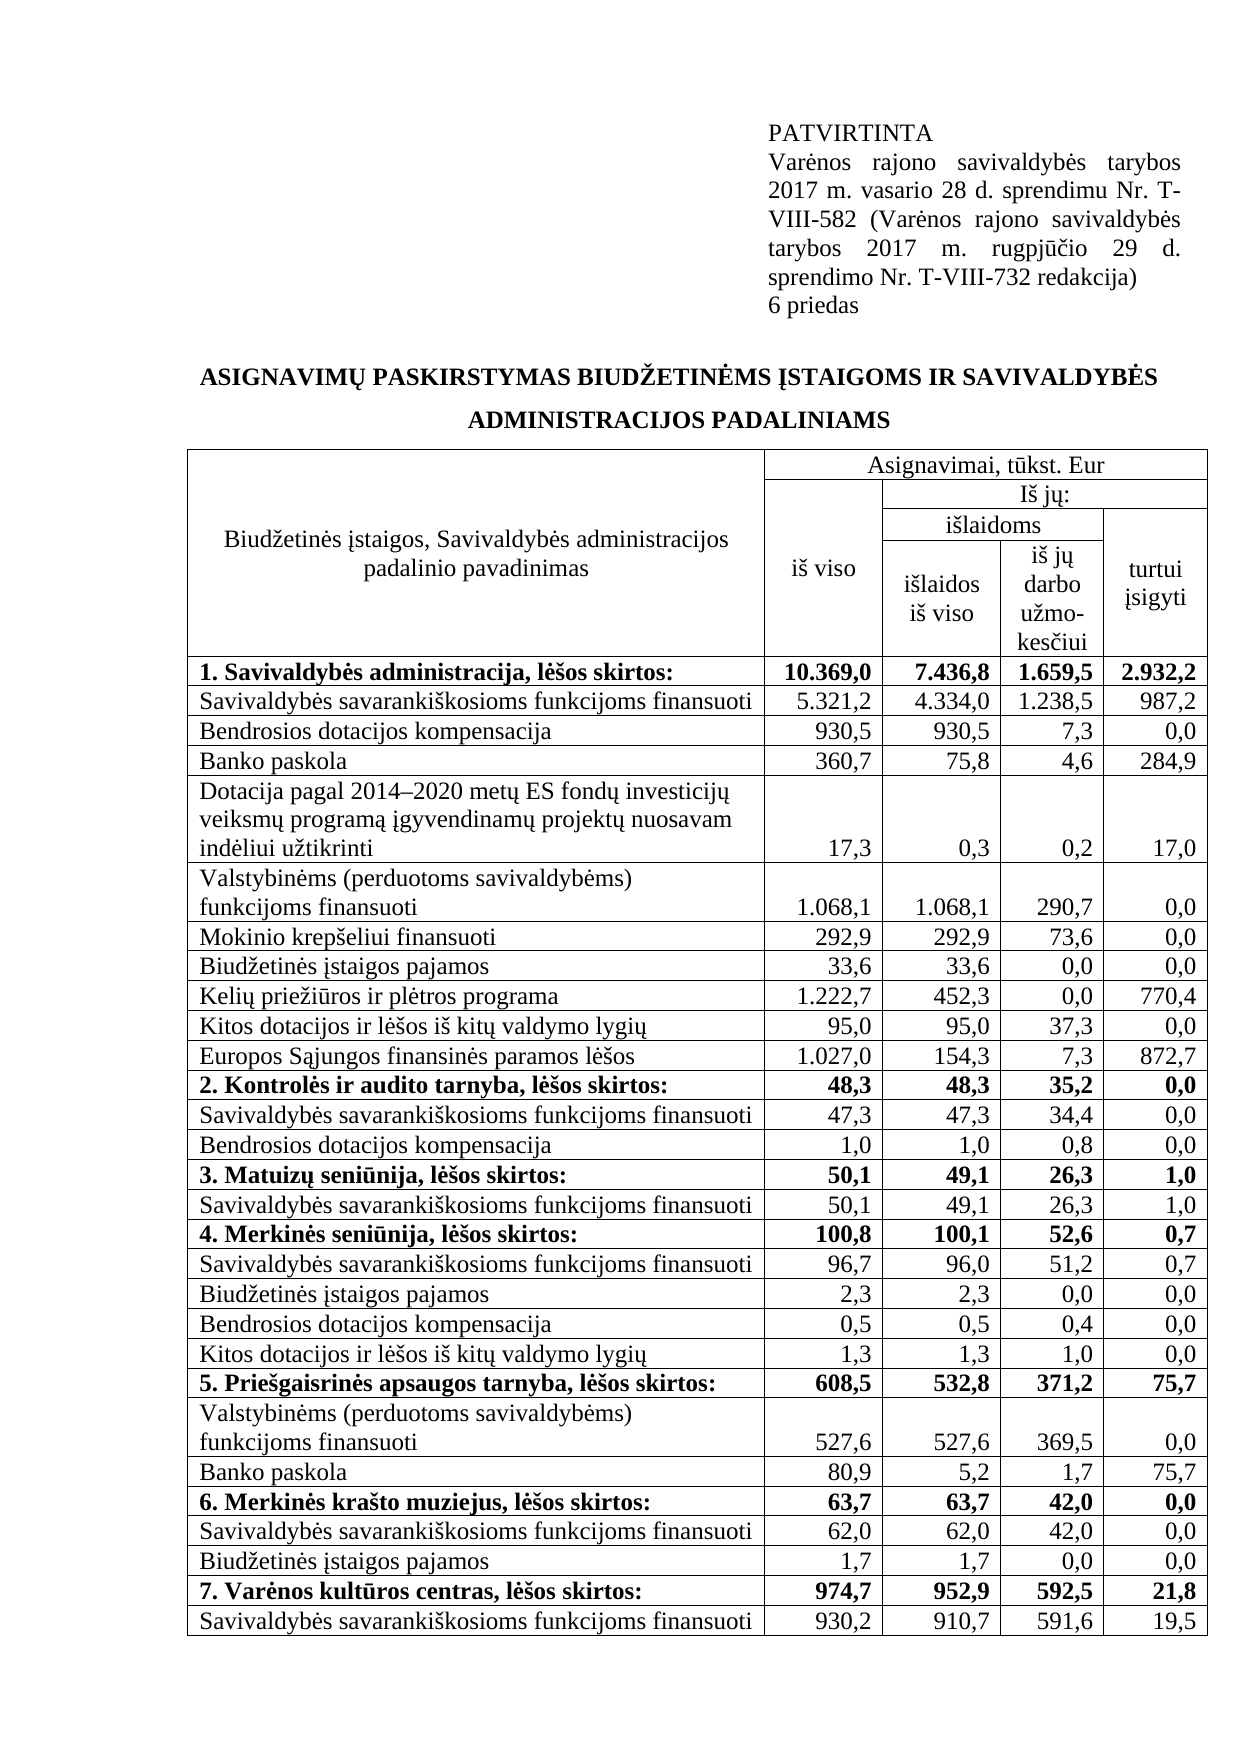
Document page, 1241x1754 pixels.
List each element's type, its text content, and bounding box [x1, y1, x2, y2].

table_cell Kitos dotacijos ir lėšos iš kitų valdymo lygių [188, 1339, 764, 1367]
table_cell Bendrosios dotacijos kompensacija [188, 1130, 764, 1159]
table_cell 0,0 [1104, 922, 1207, 950]
table_cell 96,0 [883, 1249, 1000, 1278]
table_cell 100,1 [883, 1220, 1000, 1248]
table_cell Bendrosios dotacijos kompensacija [188, 1309, 764, 1338]
table_cell 17,0 [1104, 776, 1207, 862]
table_cell 2.932,2 [1104, 657, 1207, 685]
table_header Asignavimai, tūkst. Eur [765, 450, 1207, 478]
table_cell 35,2 [1001, 1071, 1103, 1099]
table_cell 0,2 [1001, 776, 1103, 862]
text ASIGNAVIMŲ PASKIRSTYMAS BIUDŽETINĖMS ĮSTAIGOMS IR SAVIVALDYBĖS ADMINISTRACIJOS PADALINIAMS [177, 362, 1181, 434]
table_cell 75,7 [1104, 1369, 1207, 1397]
table_cell 608,5 [765, 1369, 882, 1397]
table_cell 1.068,1 [883, 863, 1000, 921]
table_cell 292,9 [765, 922, 882, 950]
table_cell 1,3 [765, 1339, 882, 1367]
table_cell 1.238,5 [1001, 686, 1103, 715]
table_cell 369,5 [1001, 1398, 1103, 1456]
table_cell 1.659,5 [1001, 657, 1103, 685]
table_cell 930,5 [883, 716, 1000, 745]
table_cell Savivaldybės savarankiškosioms funkcijoms finansuoti [188, 1190, 764, 1218]
table_cell 4,6 [1001, 746, 1103, 775]
text 6 priedas [768, 291, 1181, 319]
table_cell 21,8 [1104, 1576, 1207, 1605]
table_cell 527,6 [883, 1398, 1000, 1456]
table_cell 0,8 [1001, 1130, 1103, 1159]
table_cell Iš jų: [883, 480, 1207, 508]
table_cell 5. Priešgaisrinės apsaugos tarnyba, lėšos skirtos: [188, 1369, 764, 1397]
table_cell 1,0 [1104, 1190, 1207, 1218]
table_cell 0,0 [1104, 716, 1207, 745]
table_cell 0,0 [1104, 1130, 1207, 1159]
table_cell 0,7 [1104, 1249, 1207, 1278]
table_cell 1,7 [883, 1546, 1000, 1575]
table_cell 1,7 [765, 1546, 882, 1575]
table_cell Biudžetinės įstaigos pajamos [188, 1279, 764, 1308]
table_cell Mokinio krepšeliui finansuoti [188, 922, 764, 950]
table_cell turtui įsigyti [1104, 509, 1207, 656]
table_cell 987,2 [1104, 686, 1207, 715]
table_cell Banko paskola [188, 746, 764, 775]
table_cell 50,1 [765, 1190, 882, 1218]
table_cell 63,7 [883, 1487, 1000, 1515]
table_cell Savivaldybės savarankiškosioms funkcijoms finansuoti [188, 1516, 764, 1545]
table_cell 591,6 [1001, 1606, 1103, 1634]
table_cell 26,3 [1001, 1160, 1103, 1189]
table_cell iš viso [765, 480, 882, 656]
table_cell 360,7 [765, 746, 882, 775]
table_cell 0,5 [765, 1309, 882, 1338]
table_cell 4. Merkinės seniūnija, lėšos skirtos: [188, 1220, 764, 1248]
table_cell Savivaldybės savarankiškosioms funkcijoms finansuoti [188, 686, 764, 715]
table_cell 371,2 [1001, 1369, 1103, 1397]
table_cell 75,8 [883, 746, 1000, 775]
table_cell 0,0 [1104, 1279, 1207, 1308]
table_cell 154,3 [883, 1041, 1000, 1069]
table_cell 48,3 [765, 1071, 882, 1099]
table_header Biudžetinės įstaigos, Savivaldybės administracijos padalinio pavadinimas [188, 450, 764, 656]
table_cell 910,7 [883, 1606, 1000, 1634]
table_cell 2,3 [883, 1279, 1000, 1308]
text Varėnos rajono savivaldybės tarybos 2017 m. vasario 28 d. sprendimu Nr. T-VIII-582 (Varėnos rajono savivaldybės tarybos 2017 m. rugpjūčio 29 d. sprendimo Nr. T-VIII-732 redakcija) [768, 147, 1181, 291]
table_cell 95,0 [765, 1011, 882, 1040]
table_cell 100,8 [765, 1220, 882, 1248]
table_cell 0,0 [1104, 863, 1207, 921]
table_cell 19,5 [1104, 1606, 1207, 1634]
table_cell 284,9 [1104, 746, 1207, 775]
table_cell 63,7 [765, 1487, 882, 1515]
table_cell 42,0 [1001, 1487, 1103, 1515]
table_cell 50,1 [765, 1160, 882, 1189]
table_cell 95,0 [883, 1011, 1000, 1040]
table_cell 1,7 [1001, 1457, 1103, 1486]
table_cell 42,0 [1001, 1516, 1103, 1545]
table_cell 37,3 [1001, 1011, 1103, 1040]
table_cell 49,1 [883, 1190, 1000, 1218]
table_cell Valstybinėms (perduotoms savivaldybėms) funkcijoms finansuoti [188, 863, 764, 921]
table_cell Biudžetinės įstaigos pajamos [188, 951, 764, 980]
table_cell 48,3 [883, 1071, 1000, 1099]
table_cell 0,4 [1001, 1309, 1103, 1338]
table_cell 0,5 [883, 1309, 1000, 1338]
table_cell 3. Matuizų seniūnija, lėšos skirtos: [188, 1160, 764, 1189]
table_cell 7,3 [1001, 1041, 1103, 1069]
table_cell 0,0 [1104, 1100, 1207, 1129]
table_cell 33,6 [765, 951, 882, 980]
table_cell 1.222,7 [765, 981, 882, 1010]
table_cell Europos Sąjungos finansinės paramos lėšos [188, 1041, 764, 1069]
table_cell 0,0 [1104, 1546, 1207, 1575]
table_cell 974,7 [765, 1576, 882, 1605]
table_cell Banko paskola [188, 1457, 764, 1486]
table_cell 0,0 [1104, 1339, 1207, 1367]
table_cell 452,3 [883, 981, 1000, 1010]
table_cell Biudžetinės įstaigos pajamos [188, 1546, 764, 1575]
table_cell 0,7 [1104, 1220, 1207, 1248]
table_cell išlaidoms [883, 509, 1103, 539]
table_cell 1. Savivaldybės administracija, lėšos skirtos: [188, 657, 764, 685]
table_cell 7,3 [1001, 716, 1103, 745]
table_cell 1,0 [1001, 1339, 1103, 1367]
text PATVIRTINTA [768, 118, 1181, 147]
table_cell 49,1 [883, 1160, 1000, 1189]
table_cell 1,0 [765, 1130, 882, 1159]
table_cell 0,0 [1104, 1516, 1207, 1545]
table_cell 47,3 [765, 1100, 882, 1129]
table_cell Kelių priežiūros ir plėtros programa [188, 981, 764, 1010]
table_cell 0,3 [883, 776, 1000, 862]
table_cell 10.369,0 [765, 657, 882, 685]
table_cell 62,0 [883, 1516, 1000, 1545]
table_cell 52,6 [1001, 1220, 1103, 1248]
table_cell 2. Kontrolės ir audito tarnyba, lėšos skirtos: [188, 1071, 764, 1099]
table_cell 1,0 [1104, 1160, 1207, 1189]
table_cell 0,0 [1001, 1546, 1103, 1575]
table_cell Savivaldybės savarankiškosioms funkcijoms finansuoti [188, 1606, 764, 1634]
table_cell 1.027,0 [765, 1041, 882, 1069]
table_cell 2,3 [765, 1279, 882, 1308]
table_cell 80,9 [765, 1457, 882, 1486]
table_cell 0,0 [1104, 1011, 1207, 1040]
table_cell 47,3 [883, 1100, 1000, 1129]
table_cell 0,0 [1104, 951, 1207, 980]
table_cell 75,7 [1104, 1457, 1207, 1486]
table_cell 7. Varėnos kultūros centras, lėšos skirtos: [188, 1576, 764, 1605]
table_cell 0,0 [1104, 1071, 1207, 1099]
table_cell iš jų darbo užmo-kesčiui [1001, 541, 1103, 656]
table_cell Savivaldybės savarankiškosioms funkcijoms finansuoti [188, 1100, 764, 1129]
table_cell 6. Merkinės krašto muziejus, lėšos skirtos: [188, 1487, 764, 1515]
table_cell Bendrosios dotacijos kompensacija [188, 716, 764, 745]
table_cell 0,0 [1001, 1279, 1103, 1308]
table_cell 0,0 [1104, 1487, 1207, 1515]
table_cell Savivaldybės savarankiškosioms funkcijoms finansuoti [188, 1249, 764, 1278]
table_cell 5.321,2 [765, 686, 882, 715]
table_cell Kitos dotacijos ir lėšos iš kitų valdymo lygių [188, 1011, 764, 1040]
table_cell 930,2 [765, 1606, 882, 1634]
table_cell 7.436,8 [883, 657, 1000, 685]
table_cell 1.068,1 [765, 863, 882, 921]
table_cell Valstybinėms (perduotoms savivaldybėms) funkcijoms finansuoti [188, 1398, 764, 1456]
table_cell 1,3 [883, 1339, 1000, 1367]
table_cell 952,9 [883, 1576, 1000, 1605]
table_cell 17,3 [765, 776, 882, 862]
table_cell 0,0 [1104, 1309, 1207, 1338]
table_cell 592,5 [1001, 1576, 1103, 1605]
table_cell išlaidos iš viso [883, 541, 1000, 656]
table_cell 532,8 [883, 1369, 1000, 1397]
table_cell 290,7 [1001, 863, 1103, 921]
table_cell 51,2 [1001, 1249, 1103, 1278]
table_cell Dotacija pagal 2014–2020 metų ES fondų investicijų veiksmų programą įgyvendinamų projektų nuosavam indėliui užtikrinti [188, 776, 764, 862]
table_cell 0,0 [1104, 1398, 1207, 1456]
table_cell 33,6 [883, 951, 1000, 980]
table_cell 1,0 [883, 1130, 1000, 1159]
table_cell 73,6 [1001, 922, 1103, 950]
table_cell 26,3 [1001, 1190, 1103, 1218]
table_cell 34,4 [1001, 1100, 1103, 1129]
table_cell 770,4 [1104, 981, 1207, 1010]
table_cell 62,0 [765, 1516, 882, 1545]
table_cell 872,7 [1104, 1041, 1207, 1069]
table_cell 5,2 [883, 1457, 1000, 1486]
table_cell 96,7 [765, 1249, 882, 1278]
table_cell 0,0 [1001, 951, 1103, 980]
table_cell 527,6 [765, 1398, 882, 1456]
table_cell 0,0 [1001, 981, 1103, 1010]
table_cell 292,9 [883, 922, 1000, 950]
table_cell 4.334,0 [883, 686, 1000, 715]
table_cell 930,5 [765, 716, 882, 745]
